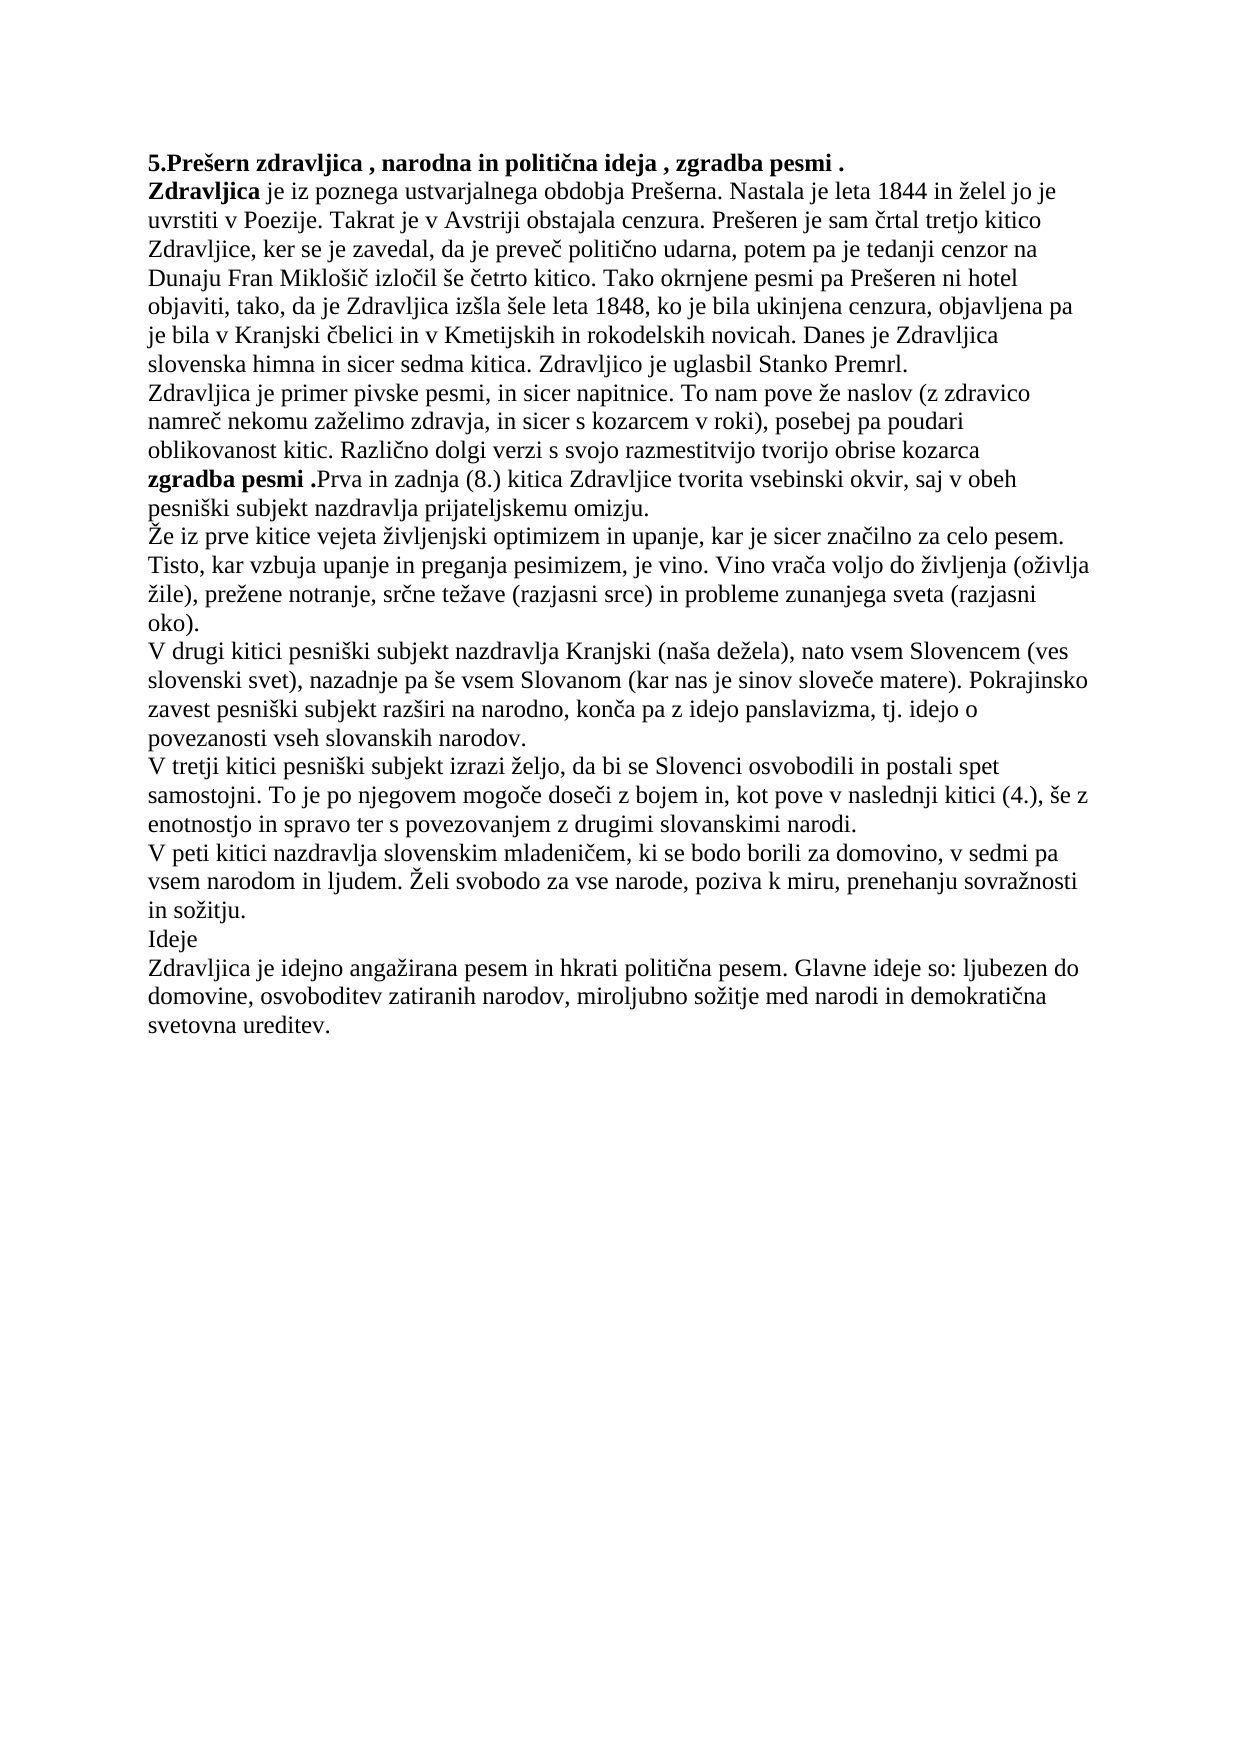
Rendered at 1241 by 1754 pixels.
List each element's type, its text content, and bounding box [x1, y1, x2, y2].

text Zdravljica je primer pivske pesmi, in sicer napitnice. To nam pove že naslov (z zdravico namreč nekomu zaželimo zdravja, in sicer s kozarcem v roki), posebej pa poudari oblikovanost kitic. Različno dolgi verzi s svojo razmestitvijo tvorijo obrise kozarca [148, 378, 1093, 464]
text Zdravljica je idejno angažirana pesem in hkrati politična pesem. Glavne ideje so: ljubezen do domovine, osvoboditev zatiranih narodov, miroljubno sožitje med narodi in demokratična svetovna ureditev. [148, 953, 1093, 1039]
text zgradba pesmi .Prva in zadnja (8.) kitica Zdravljice tvorita vsebinski okvir, saj v obeh pesniški subjekt nazdravlja prijateljskemu omizju. [148, 464, 1093, 521]
text Zdravljica je iz poznega ustvarjalnega obdobja Prešerna. Nastala je leta 1844 in želel jo je uvrstiti v Poezije. Takrat je v Avstriji obstajala cenzura. Prešeren je sam črtal tretjo kitico Zdravljice, ker se je zavedal, da je preveč politično udarna, potem pa je tedanji cenzor na Dunaju Fran Miklošič izločil še četrto kitico. Tako okrnjene pesmi pa Prešeren ni hotel objaviti, tako, da je Zdravljica izšla šele leta 1848, ko je bila ukinjena cenzura, objavljena pa je bila v Kranjski čbelici in v Kmetijskih in rokodelskih novicah. Danes je Zdravljica slovenska himna in sicer sedma kitica. Zdravljico je uglasbil Stanko Premrl. [148, 176, 1093, 378]
text V tretji kitici pesniški subjekt izrazi željo, da bi se Slovenci osvobodili in postali spet samostojni. To je po njegovem mogoče doseči z bojem in, kot pove v naslednji kitici (4.), še z enotnostjo in spravo ter s povezovanjem z drugimi slovanskimi narodi. [148, 751, 1093, 838]
text Že iz prve kitice vejeta življenjski optimizem in upanje, kar je sicer značilno za celo pesem. Tisto, kar vzbuja upanje in preganja pesimizem, je vino. Vino vrača voljo do življenja (oživlja žile), prežene notranje, srčne težave (razjasni srce) in probleme zunanjega sveta (razjasni oko). [148, 521, 1093, 636]
text 5.Prešern zdravljica , narodna in politična ideja , zgradba pesmi . [148, 148, 1093, 176]
text V drugi kitici pesniški subjekt nazdravlja Kranjski (naša dežela), nato vsem Slovencem (ves slovenski svet), nazadnje pa še vsem Slovanom (kar nas je sinov sloveče matere). Pokrajinsko zavest pesniški subjekt razširi na narodno, konča pa z idejo panslavizma, tj. idejo o povezanosti vseh slovanskih narodov. [148, 636, 1093, 751]
text Ideje [148, 924, 1093, 953]
text V peti kitici nazdravlja slovenskim mladeničem, ki se bodo borili za domovino, v sedmi pa vsem narodom in ljudem. Želi svobodo za vse narode, poziva k miru, prenehanju sovražnosti in sožitju. [148, 838, 1093, 924]
